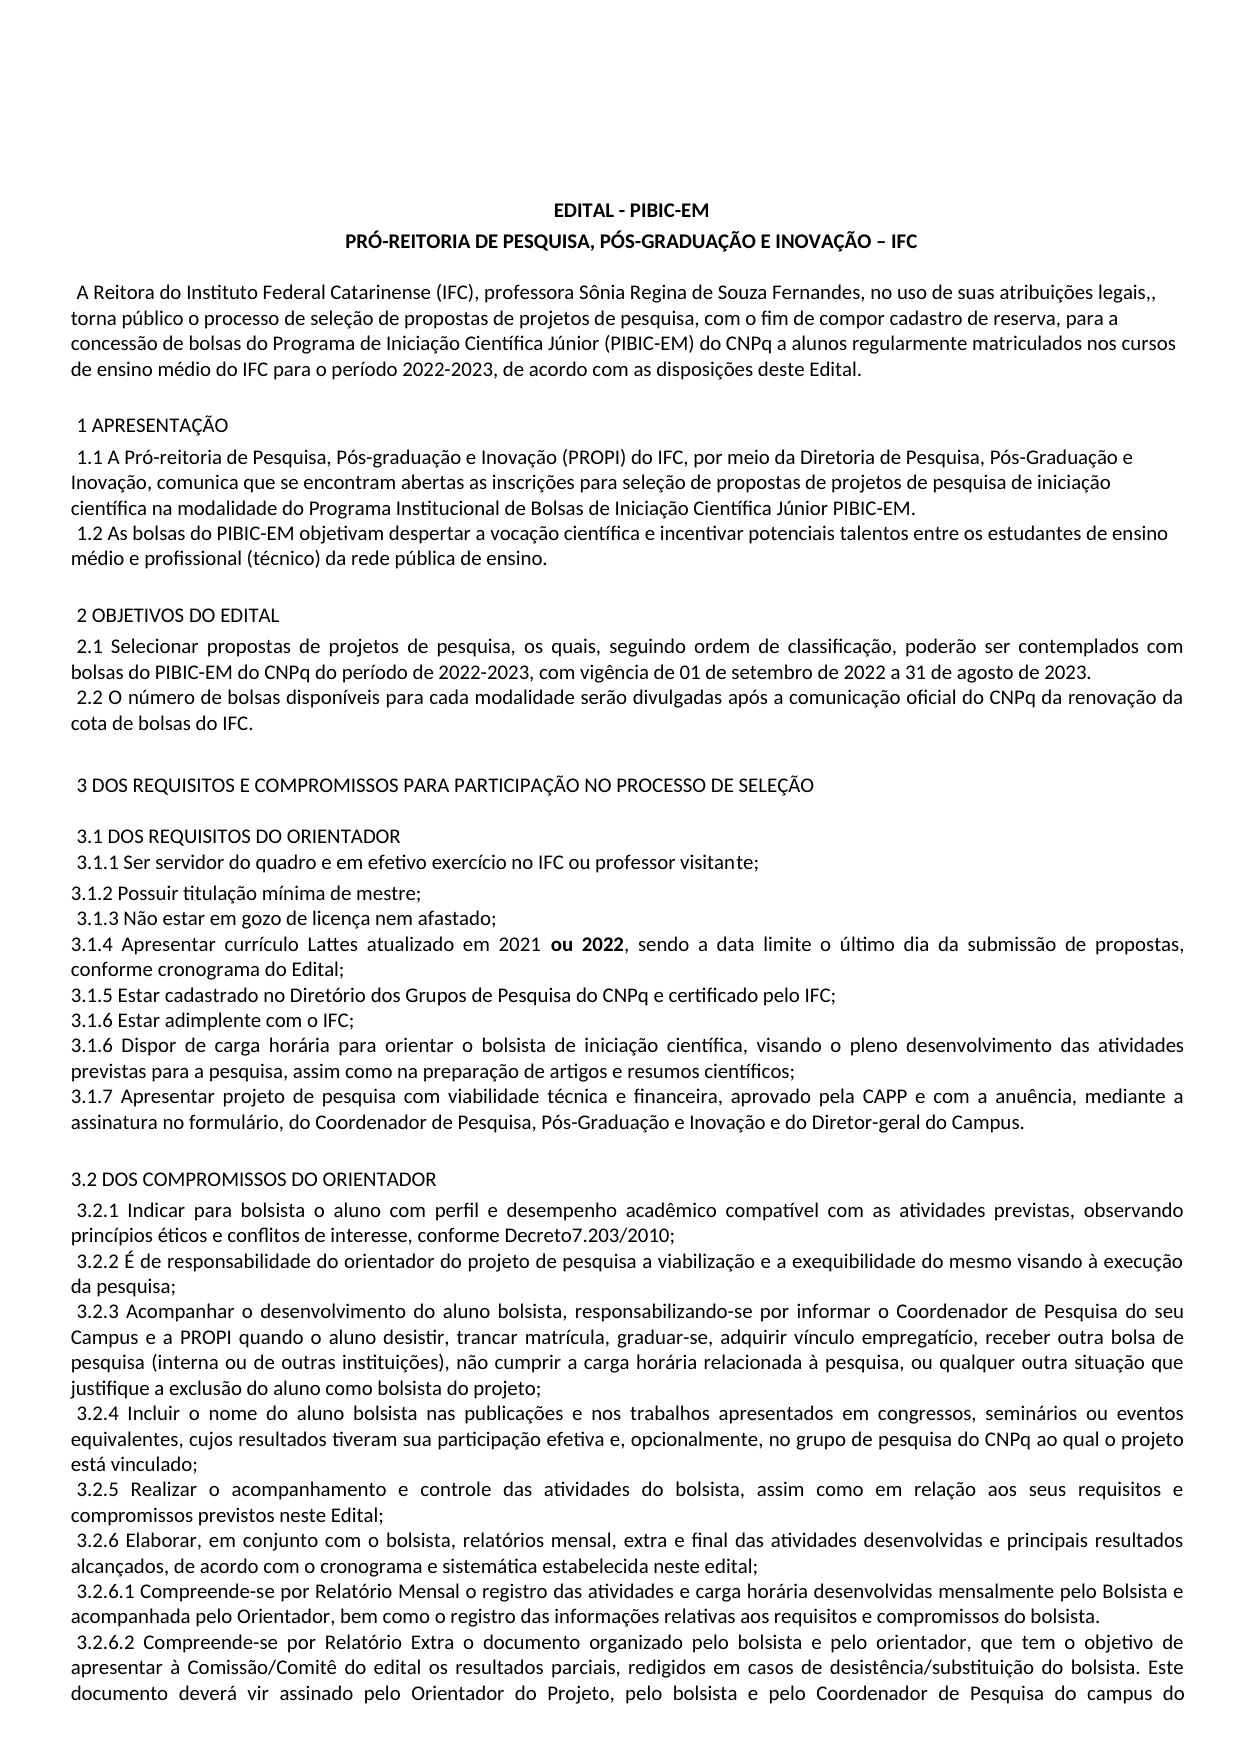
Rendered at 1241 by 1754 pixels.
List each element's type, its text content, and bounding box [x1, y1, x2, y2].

text 2.1 Selecionar propostas de projetos de pesquisa, os quais, seguindo ordem de classificação, poderão ser contemplados com bolsas do PIBIC-EM do CNPq do período de 2022-2023, com vigência de 01 de setembro de 2022 a 31 de agosto de 2023. [64, 628, 1192, 684]
subtitle EDITAL - PIBIC-EM [64, 191, 1192, 223]
list 3.2.2 É de responsabilidade do orientador do projeto de pesquisa a viabilização e a exequibilidade do mesmo visando à execução da pesquisa; [64, 1248, 1192, 1299]
subtitle 1 APRESENTAÇÃO [64, 407, 1192, 438]
list 3.2.4 Incluir o nome do aluno bolsista nas publicações e nos trabalhos apresentados em congressos, seminários ou eventos equivalentes, cujos resultados tiveram sua participação efetiva e, opcionalmente, no grupo de pesquisa do CNPq ao qual o projeto está vinculado; [64, 1400, 1192, 1477]
subtitle 2 OBJETIVOS DO EDITAL [64, 596, 1192, 628]
text A Reitora do Instituto Federal Catarinense (IFC), professora Sônia Regina de Souza Fernandes, no uso de suas atribuições legais,, torna público o processo de seleção de propostas de projetos de pesquisa, com o fim de compor cadastro de reserva, para a concessão de bolsas do Programa de Iniciação Científica Júnior (PIBIC-EM) do CNPq a alunos regularmente matriculados nos cursos de ensino médio do IFC para o período 2022-2023, de acordo com as disposições deste Edital. [64, 279, 1192, 381]
list 3.1.4 Apresentar currículo Lattes atualizado em 2021 ou 2022, sendo a data limite o último dia da submissão de propostas, conforme cronograma do Edital; [64, 931, 1192, 982]
subtitle 3.1.1 Ser servidor do quadro e em efetivo exercício no IFC ou professor visitante; [64, 849, 1192, 874]
list 3.1.3 Não estar em gozo de licença nem afastado; [64, 906, 1192, 931]
list 3.1.6 Dispor de carga horária para orientar o bolsista de iniciação científica, visando o pleno desenvolvimento das atividades previstas para a pesquisa, assim como na preparação de artigos e resumos científicos; [64, 1033, 1192, 1083]
list 3.2.6.2 Compreende-se por Relatório Extra o documento organizado pelo bolsista e pelo orientador, que tem o objetivo de apresentar à Comissão/Comitê do edital os resultados parciais, redigidos em casos de desistência/substituição do bolsista. Este documento deverá vir assinado pelo Orientador do Projeto, pelo bolsista e pelo Coordenador de Pesquisa do campus do [64, 1629, 1192, 1711]
list 3.1.6 Estar adimplente com o IFC; [64, 1007, 1192, 1033]
subtitle 3.2 DOS COMPROMISSOS DO ORIENTADOR [64, 1160, 1192, 1191]
text PRÓ-REITORIA DE PESQUISA, PÓS-GRADUAÇÃO E INOVAÇÃO – IFC [64, 223, 1192, 254]
text 1.2 As bolsas do PIBIC-EM objetivam despertar a vocação científica e incentivar potenciais talentos entre os estudantes de ensino médio e profissional (técnico) da rede pública de ensino. [64, 520, 1192, 571]
text 2.2 O número de bolsas disponíveis para cada modalidade serão divulgadas após a comunicação oficial do CNPq da renovação da cota de bolsas do IFC. [64, 684, 1192, 735]
subtitle 3.1 DOS REQUISITOS DO ORIENTADOR [64, 823, 1192, 849]
list 3.1.5 Estar cadastrado no Diretório dos Grupos de Pesquisa do CNPq e certificado pelo IFC; [64, 982, 1192, 1007]
list 3.2.6 Elaborar, em conjunto com o bolsista, relatórios mensal, extra e final das atividades desenvolvidas e principais resultados alcançados, de acordo com o cronograma e sistemática estabelecida neste edital; [64, 1527, 1192, 1578]
list 3.2.6.1 Compreende-se por Relatório Mensal o registro das atividades e carga horária desenvolvidas mensalmente pelo Bolsista e acompanhada pelo Orientador, bem como o registro das informações relativas aos requisitos e compromissos do bolsista. [64, 1578, 1192, 1629]
text 1.1 A Pró-reitoria de Pesquisa, Pós-graduação e Inovação (PROPI) do IFC, por meio da Diretoria de Pesquisa, Pós-Graduação e Inovação, comunica que se encontram abertas as inscrições para seleção de propostas de projetos de pesquisa de iniciação científica na modalidade do Programa Institucional de Bolsas de Iniciação Científica Júnior PIBIC-EM. [64, 438, 1192, 520]
list 3.2.3 Acompanhar o desenvolvimento do aluno bolsista, responsabilizando-se por informar o Coordenador de Pesquisa do seu Campus e a PROPI quando o aluno desistir, trancar matrícula, graduar-se, adquirir vínculo empregatício, receber outra bolsa de pesquisa (interna ou de outras instituições), não cumprir a carga horária relacionada à pesquisa, ou qualquer outra situação que justifique a exclusão do aluno como bolsista do projeto; [64, 1299, 1192, 1400]
list 3.1.7 Apresentar projeto de pesquisa com viabilidade técnica e financeira, aprovado pela CAPP e com a anuência, mediante a assinatura no formulário, do Coordenador de Pesquisa, Pós-Graduação e Inovação e do Diretor-geral do Campus. [64, 1083, 1192, 1134]
subtitle 3 DOS REQUISITOS E COMPROMISSOS PARA PARTICIPAÇÃO NO PROCESSO DE SELEÇÃO [64, 767, 1192, 798]
list 3.1.2 Possuir titulação mínima de mestre; [64, 874, 1192, 906]
list 3.2.1 Indicar para bolsista o aluno com perfil e desempenho acadêmico compatível com as atividades previstas, observando princípios éticos e conflitos de interesse, conforme Decreto7.203/2010; [64, 1191, 1192, 1248]
list 3.2.5 Realizar o acompanhamento e controle das atividades do bolsista, assim como em relação aos seus requisitos e compromissos previstos neste Edital; [64, 1477, 1192, 1527]
